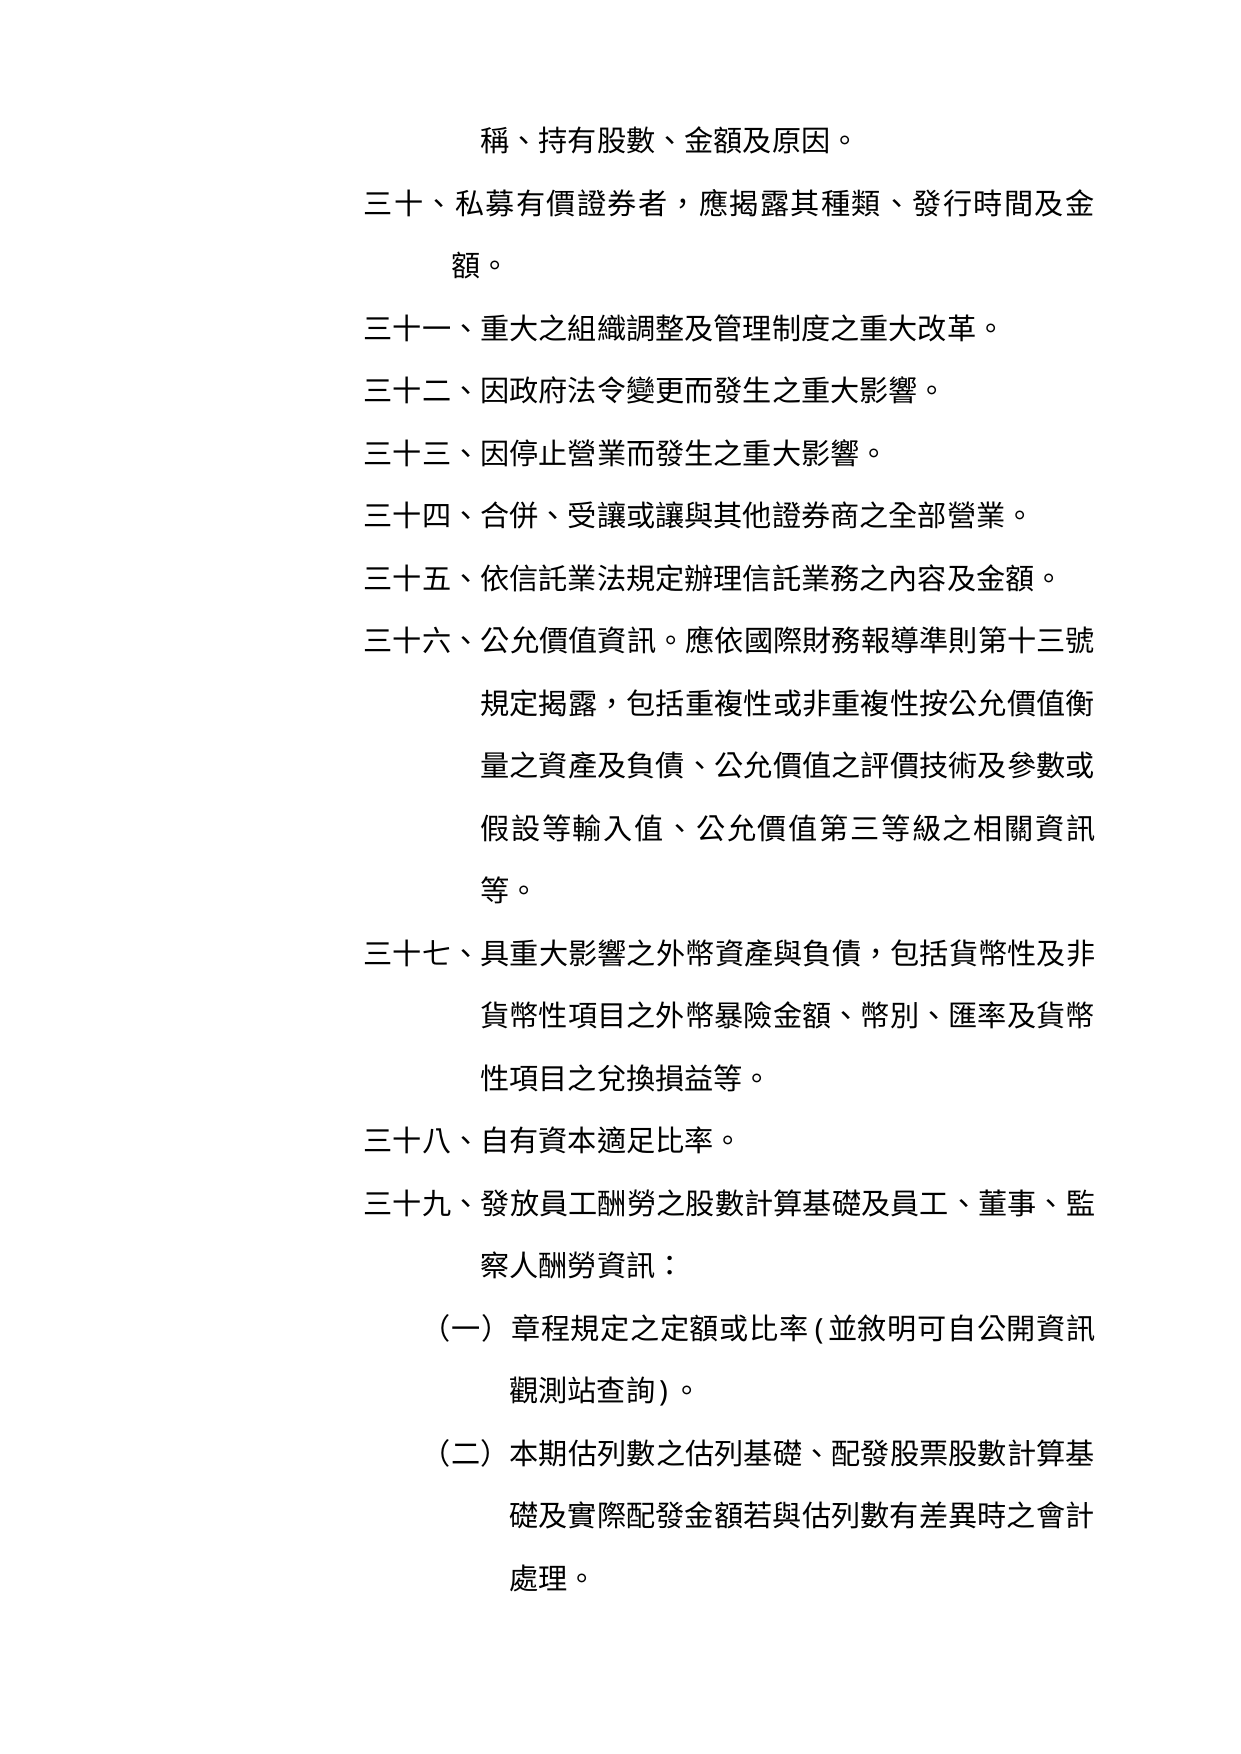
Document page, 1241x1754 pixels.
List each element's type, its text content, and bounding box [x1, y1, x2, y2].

table_header 稱、持有股數、金額及原因。 三十、私募有價證券者，應揭露其種類、發行時間及金額。 三十一、重大之組織調整及管理制度之重大改革。 三十二、因政府法令變更而發生之重大影響。 三十三、因停止營業而發生之重大影響。 三十四、合併、受讓或讓與其他證券商之全部營業。 三十五、依信託業法規定辦理信託業務之內容及金額。 三十六、公允價值資訊。應依國際財務報導準則第十三號規定揭露，包括重複性或非重複性按公允價值衡量之資產及負債、公允價值之評價技術及參數或假設等輸入值、公允價值第三等級之相關資訊等。 三十七、具重大影響之外幣資產與負債，包括貨幣性及非貨幣性項目之外幣暴險金額、幣別、匯率及貨幣性項目之兌換損益等。 三十八、自有資本適足比率。 三十九、發放員工酬勞之股數計算基礎及員工、董事、監察人酬勞資訊： （一）章程規定之定額或比率(並敘明可自公開資訊觀測站查詢)。 （二）本期估列數之估列基礎、配發股票股數計算基礎及實際配發金額若與估列數有差異時之會計處理。 [177, 98, 1107, 1597]
